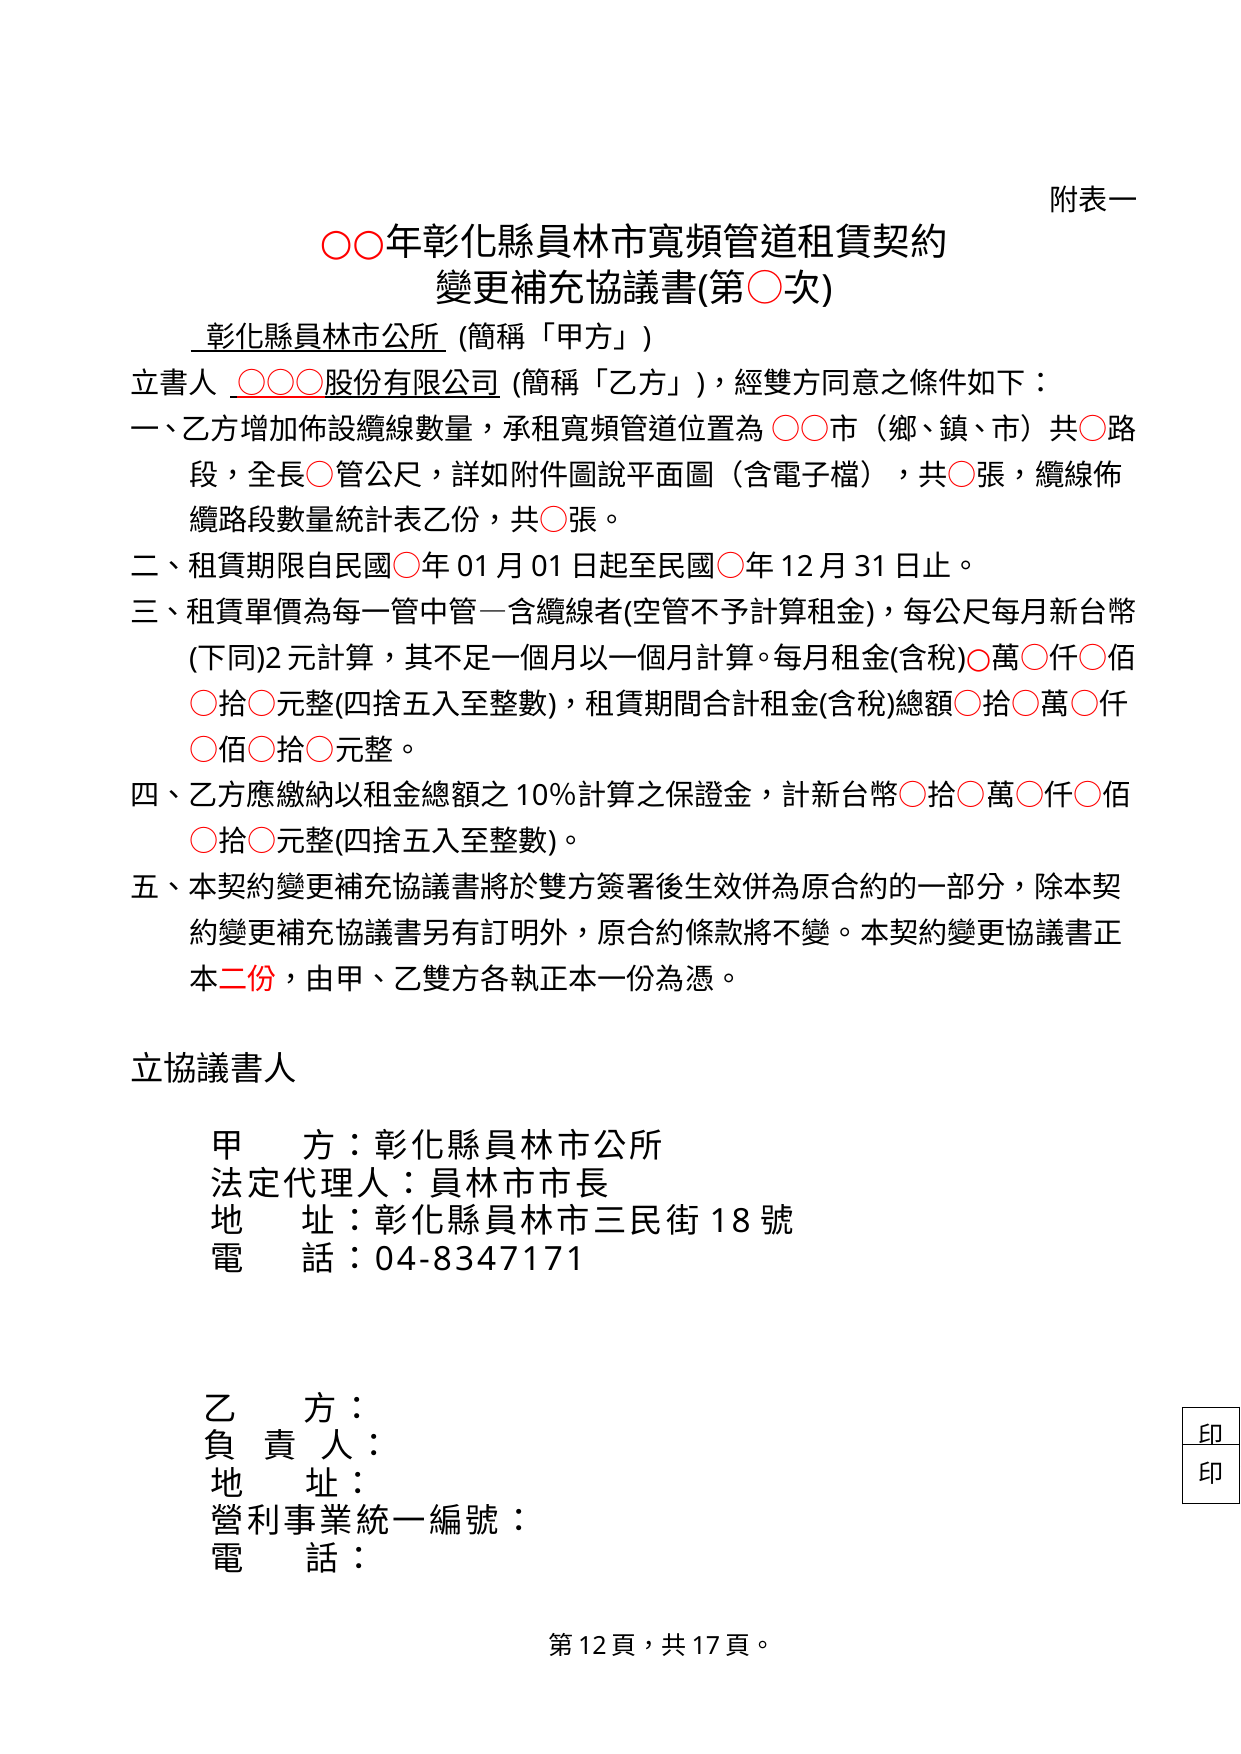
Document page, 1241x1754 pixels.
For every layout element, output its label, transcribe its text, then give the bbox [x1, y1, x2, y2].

text 地 址： [130, 1465, 1137, 1502]
text ○○年彰化縣員林市寬頻管道租賃契約 [130, 219, 1137, 265]
text 立協議書人 [130, 1040, 1137, 1090]
text 二、租賃期限自民國○年01月01日起至民國○年12月31日止。 [130, 540, 1137, 586]
text 三、租賃單價為每一管中管—含纜線者(空管不予計算租金)，每公尺每月新台幣(下同)2元計算，其不足一個月以一個月計算。每月租金(含稅)○萬○仟○佰○拾○元整(四捨五入至整數)，租賃期間合計租金(含稅)總額○拾○萬○仟○佰○拾○元整。 [130, 586, 1137, 769]
text 印 [1198, 1453, 1223, 1489]
text 四、乙方應繳納以租金總額之10％計算之保證金，計新台幣○拾○萬○仟○佰○拾○元整(四捨五入至整數)。 [130, 769, 1137, 861]
text [1183, 1408, 1239, 1444]
text 負 責 人： [130, 1427, 1137, 1465]
text 立書人 ○○○股份有限公司 (簡稱「乙方」)，經雙方同意之條件如下： [130, 357, 1137, 402]
text 地 址：彰化縣員林市三民街18號 [130, 1202, 1137, 1240]
text 甲 方：彰化縣員林市公所 [130, 1127, 1137, 1165]
text 電 話：04-8347171 [130, 1240, 1137, 1277]
text 彰化縣員林市公所 (簡稱「甲方」) [130, 311, 1137, 357]
text 電 話： [130, 1540, 1137, 1577]
text 法定代理人：員林市市長 [130, 1165, 1137, 1202]
text 印 [1198, 1416, 1223, 1444]
text 一、乙方增加佈設纜線數量，承租寬頻管道位置為 ○○市（鄉、鎮、市）共○路段，全長○管公尺，詳如附件圖說平面圖（含電子檔），共○張，纜線佈纜路段數量統計表乙份，共○張。 [130, 402, 1137, 540]
text 五、本契約變更補充協議書將於雙方簽署後生效併為原合約的一部分，除本契約變更補充協議書另有訂明外，原合約條款將不變。本契約變更協議書正本二份，由甲、乙雙方各執正本一份為憑。 [130, 861, 1137, 998]
text 乙 方： [130, 1390, 1137, 1427]
text [1183, 1445, 1239, 1503]
text 附表一 [130, 177, 1137, 219]
text 營利事業統一編號： [130, 1502, 1137, 1540]
text 變更補充協議書(第○次) [130, 265, 1137, 311]
